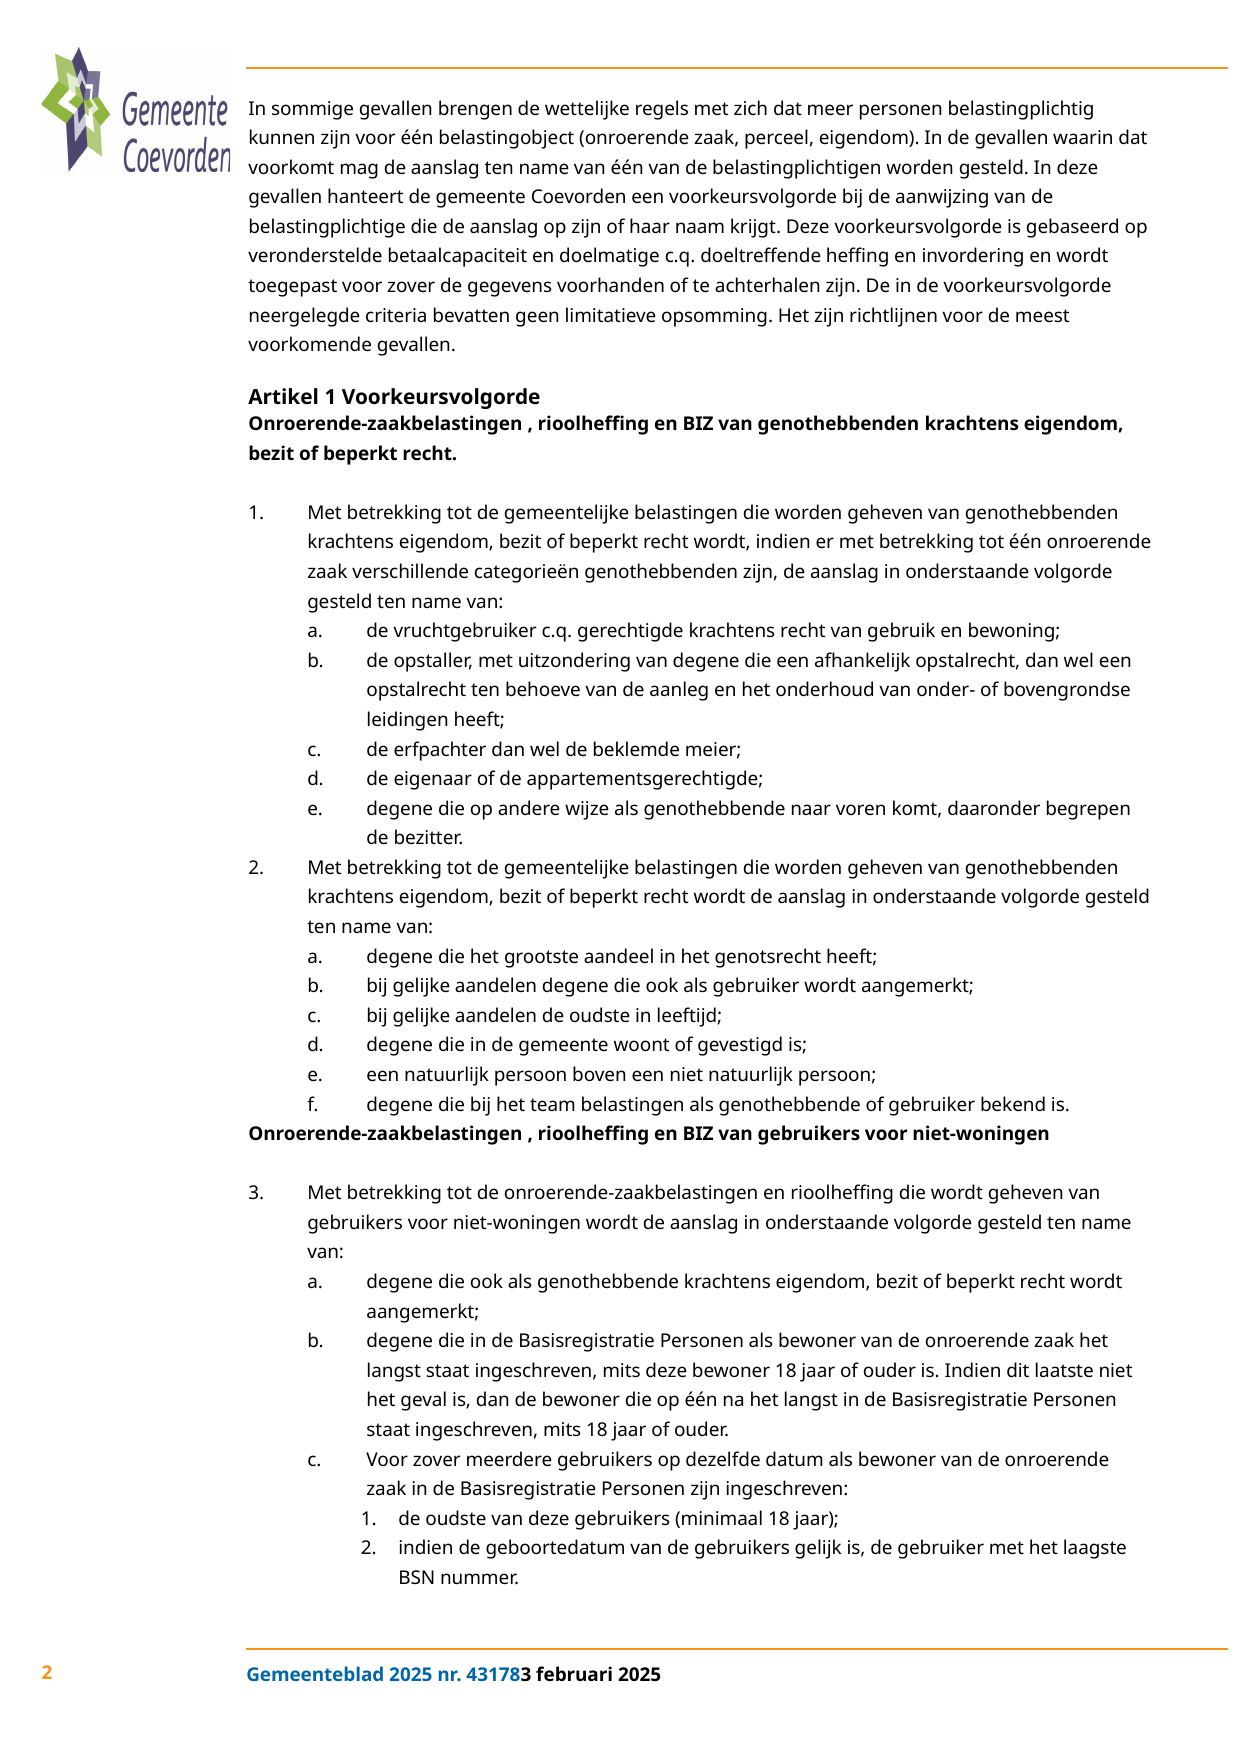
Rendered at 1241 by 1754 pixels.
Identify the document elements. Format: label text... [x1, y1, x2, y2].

list Met betrekking tot de gemeentelijke belastingen die worden geheven van genothebbenden krachtens eigendom, bezit of beperkt recht wordt, indien er met betrekking tot één onroerende zaak verschillende categorieën genothebbenden zijn, de aanslag in onderstaande volgorde gesteld ten name van: [248, 499, 1152, 613]
list de opstaller, met uitzondering van degene die een afhankelijk opstalrecht, dan wel een opstalrecht ten behoeve van de aanleg en het onderhoud van onder- of bovengrondse leidingen heeft; [307, 647, 1152, 732]
text Artikel 1 Voorkeursvolgorde [248, 382, 1152, 410]
list Met betrekking tot de gemeentelijke belastingen die worden geheven van genothebbenden krachtens eigendom, bezit of beperkt recht wordt de aanslag in onderstaande volgorde gesteld ten name van: [248, 854, 1152, 939]
list degene die bij het team belastingen als genothebbende of gebruiker bekend is. [307, 1091, 1152, 1116]
list degene die in de gemeente woont of gevestigd is; [307, 1032, 1152, 1057]
list de oudste van deze gebruikers (minimaal 18 jaar); [361, 1505, 1152, 1531]
list een natuurlijk persoon boven een niet natuurlijk persoon; [307, 1061, 1152, 1087]
list indien de geboortedatum van de gebruikers gelijk is, de gebruiker met het laagste BSN nummer. [361, 1534, 1152, 1590]
list degene die het grootste aandeel in het genotsrecht heeft; [307, 943, 1152, 968]
list Met betrekking tot de onroerende-zaakbelastingen en rioolheffing die wordt geheven van gebruikers voor niet-woningen wordt de aanslag in onderstaande volgorde gesteld ten name van: [248, 1179, 1152, 1264]
list bij gelijke aandelen degene die ook als gebruiker wordt aangemerkt; [307, 972, 1152, 998]
list de erfpachter dan wel de beklemde meier; [307, 736, 1152, 761]
list degene die ook als genothebbende krachtens eigendom, bezit of beperkt recht wordt aangemerkt; [307, 1268, 1152, 1323]
picture [41, 47, 231, 172]
text Onroerende-zaakbelastingen , rioolheffing en BIZ van gebruikers voor niet-woningen [248, 1120, 1152, 1146]
list bij gelijke aandelen de oudste in leeftijd; [307, 1002, 1152, 1028]
list Voor zover meerdere gebruikers op dezelfde datum als bewoner van de onroerende zaak in de Basisregistratie Personen zijn ingeschreven: [307, 1446, 1152, 1501]
list degene die in de Basisregistratie Personen als bewoner van de onroerende zaak het langst staat ingeschreven, mits deze bewoner 18 jaar of ouder is. Indien dit laatste niet het geval is, dan de bewoner die op één na het langst in de Basisregistratie Personen staat ingeschreven, mits 18 jaar of ouder. [307, 1327, 1152, 1442]
list de vruchtgebruiker c.q. gerechtigde krachtens recht van gebruik en bewoning; [307, 617, 1152, 643]
list de eigenaar of de appartementsgerechtigde; [307, 765, 1152, 791]
text Onroerende-zaakbelastingen , rioolheffing en BIZ van genothebbenden krachtens eigendom, bezit of beperkt recht. [248, 410, 1152, 466]
list degene die op andere wijze als genothebbende naar voren komt, daaronder begrepen de bezitter. [307, 795, 1152, 850]
text In sommige gevallen brengen de wettelijke regels met zich dat meer personen belastingplichtig kunnen zijn voor één belastingobject (onroerende zaak, perceel, eigendom). In de gevallen waarin dat voorkomt mag de aanslag ten name van één van de belastingplichtigen worden gesteld. In deze gevallen hanteert de gemeente Coevorden een voorkeursvolgorde bij de aanwijzing van de belastingplichtige die de aanslag op zijn of haar naam krijgt. Deze voorkeursvolgorde is gebaseerd op veronderstelde betaalcapaciteit en doelmatige c.q. doeltreffende heffing en invordering en wordt toegepast voor zover de gegevens voorhanden of te achterhalen zijn. De in de voorkeursvolgorde neergelegde criteria bevatten geen limitatieve opsomming. Het zijn richtlijnen voor de meest voorkomende gevallen. [248, 95, 1152, 357]
